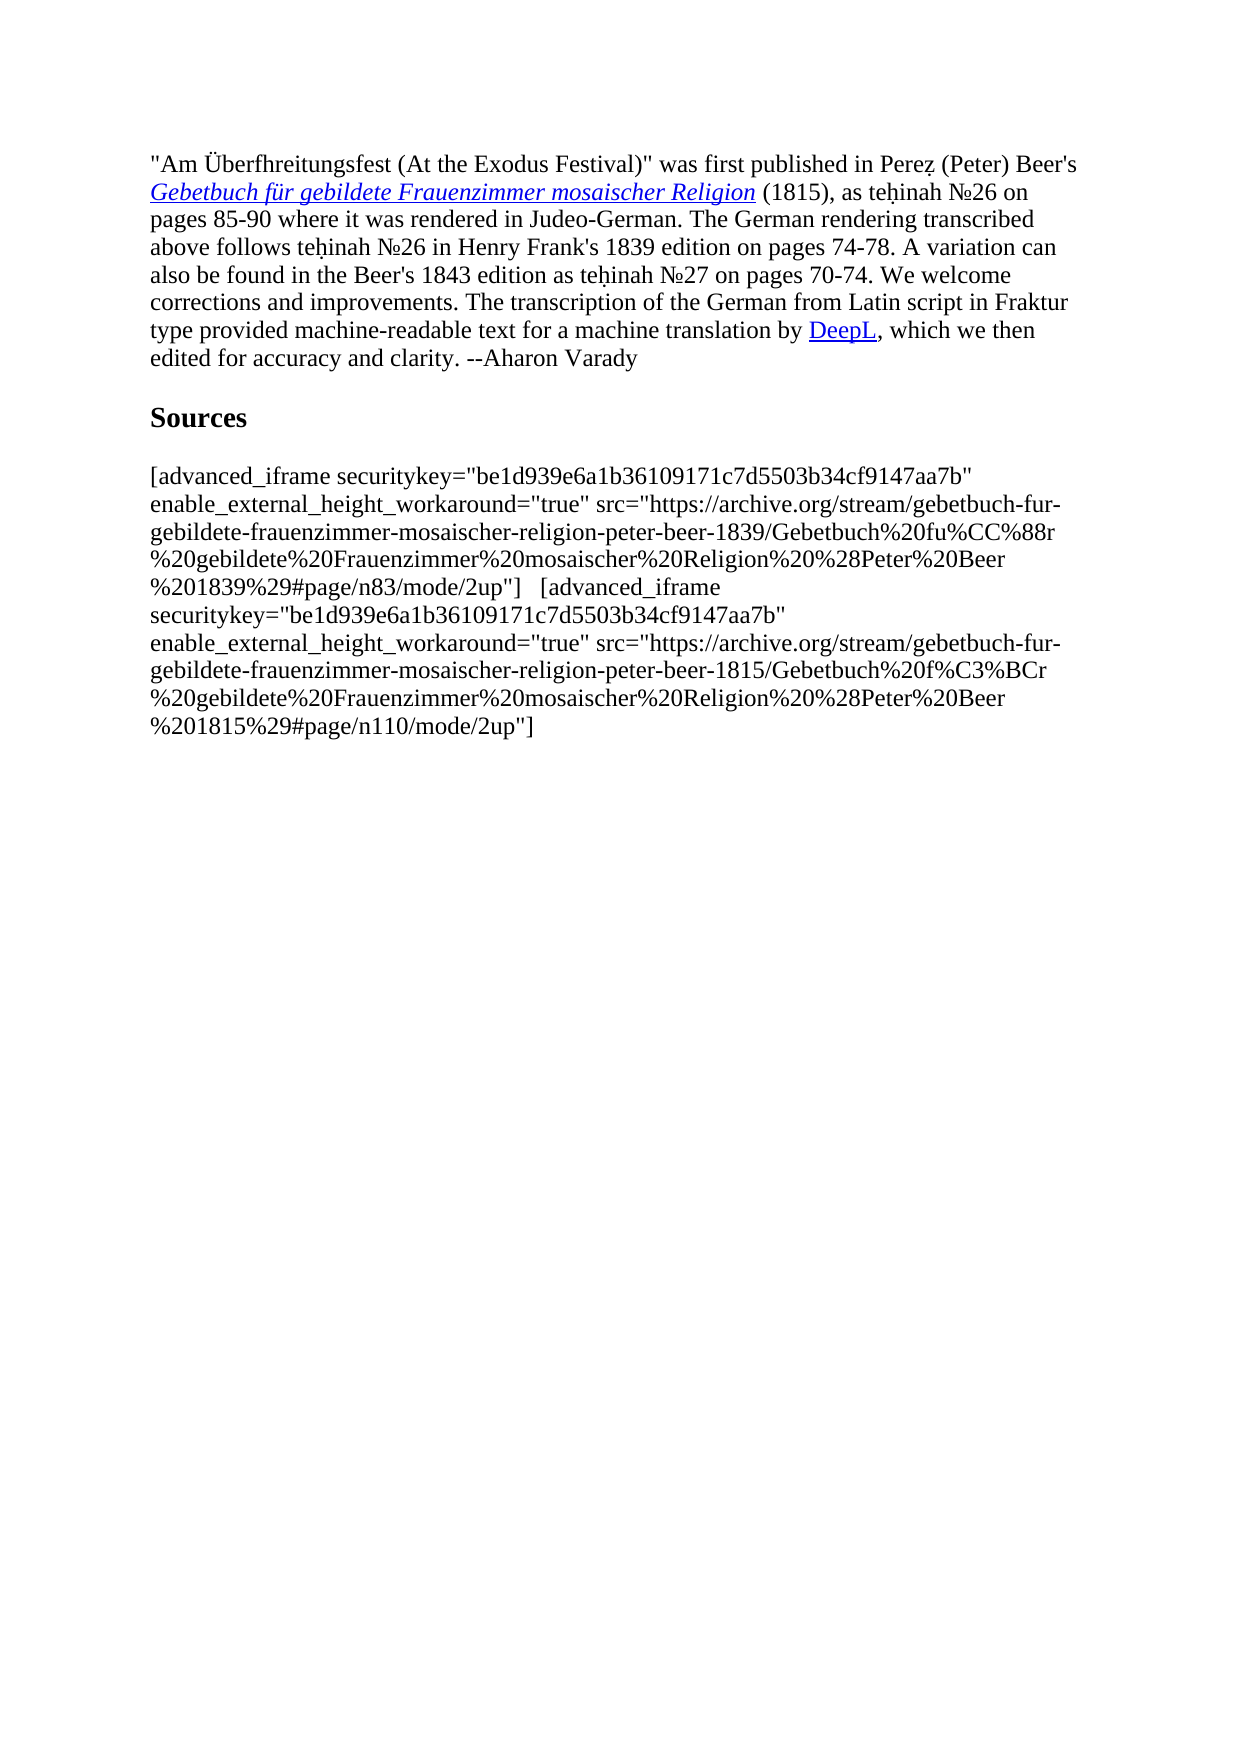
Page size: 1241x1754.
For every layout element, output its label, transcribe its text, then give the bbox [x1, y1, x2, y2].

text [advanced_iframe securitykey="be1d939e6a1b36109171c7d5503b34cf9147aa7b" enable_external_height_workaround="true" src="https://archive.org/stream/gebetbuch-fur-gebildete-frauenzimmer-mosaischer-religion-peter-beer-1839/Gebetbuch%20fu%CC%88r%20gebildete%20Frauenzimmer%20mosaischer%20Religion%20%28Peter%20Beer%201839%29#page/n83/mode/2up"] [advanced_iframe securitykey="be1d939e6a1b36109171c7d5503b34cf9147aa7b" enable_external_height_workaround="true" src="https://archive.org/stream/gebetbuch-fur-gebildete-frauenzimmer-mosaischer-religion-peter-beer-1815/Gebetbuch%20f%C3%BCr%20gebildete%20Frauenzimmer%20mosaischer%20Religion%20%28Peter%20Beer%201815%29#page/n110/mode/2up"] [150, 462, 1090, 739]
subtitle Sources [150, 401, 1090, 433]
text "Am Überfhreitungsfest (At the Exodus Festival)" was first published in Pereẓ (Peter) Beer's Gebetbuch für gebildete Frauenzimmer mosaischer Religion (1815), as teḥinah №26 on pages 85-90 where it was rendered in Judeo-German. The German rendering transcribed above follows teḥinah №26 in Henry Frank's 1839 edition on pages 74-78. A variation can also be found in the Beer's 1843 edition as teḥinah №27 on pages 70-74. We welcome corrections and improvements. The transcription of the German from Latin script in Fraktur type provided machine-readable text for a machine translation by DeepL, which we then edited for accuracy and clarity. --Aharon Varady [150, 150, 1090, 372]
